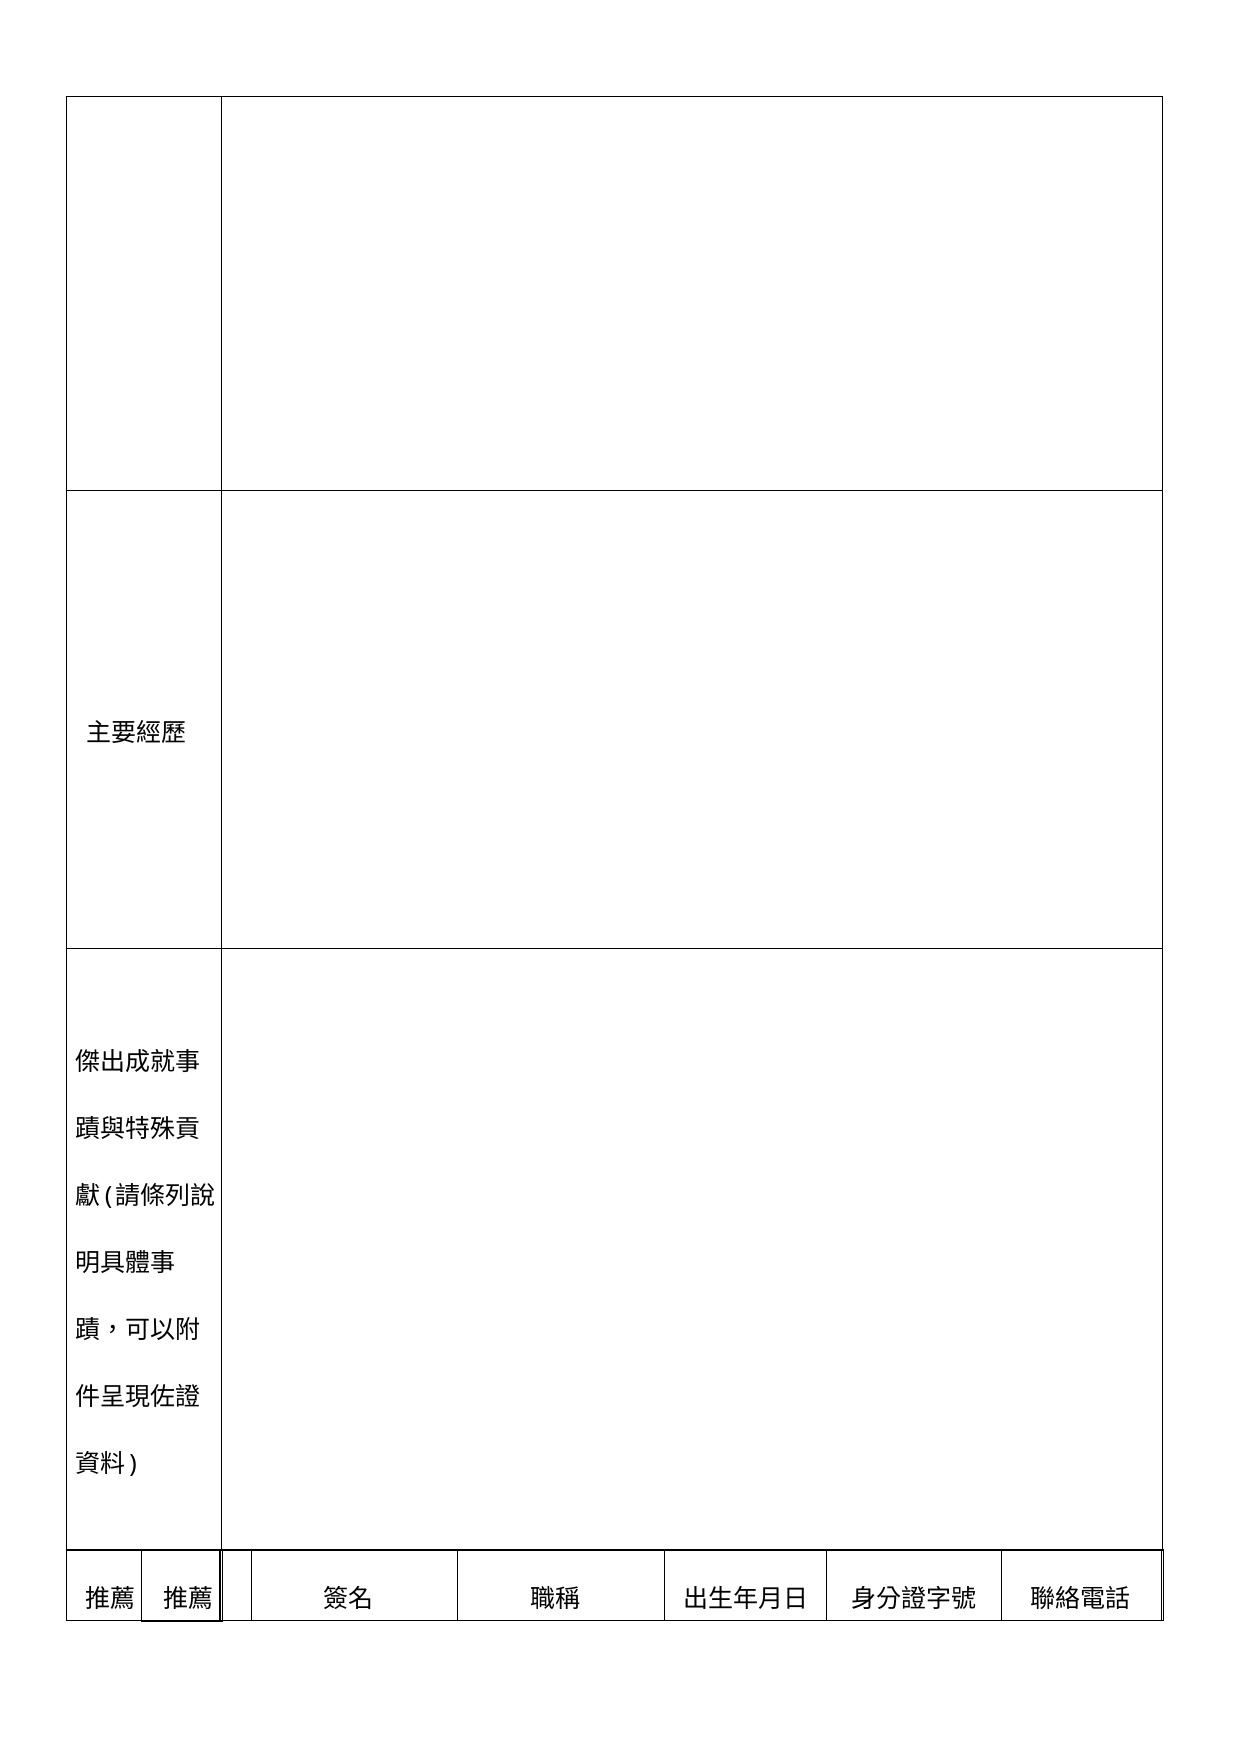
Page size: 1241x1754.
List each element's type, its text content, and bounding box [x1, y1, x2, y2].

table_cell [222, 491, 1162, 948]
table_cell 身分證字號 [827, 1551, 1001, 1620]
table_cell [222, 949, 1162, 1549]
table_cell 職稱 [458, 1551, 664, 1620]
table_cell 推薦 [67, 1551, 141, 1620]
table_cell 傑出成就事蹟與特殊貢獻(請條列說明具體事蹟，可以附件呈現佐證資料) [67, 949, 221, 1549]
table_cell 簽名 [252, 1551, 457, 1620]
table_cell 主要經歷 [67, 491, 221, 948]
table_cell 聯絡電話 [1002, 1551, 1161, 1620]
table_cell [222, 97, 1162, 489]
table_cell [67, 97, 221, 489]
table_cell 推薦 [142, 1551, 219, 1620]
table_cell 出生年月日 [665, 1551, 826, 1620]
table_cell [223, 1551, 251, 1620]
